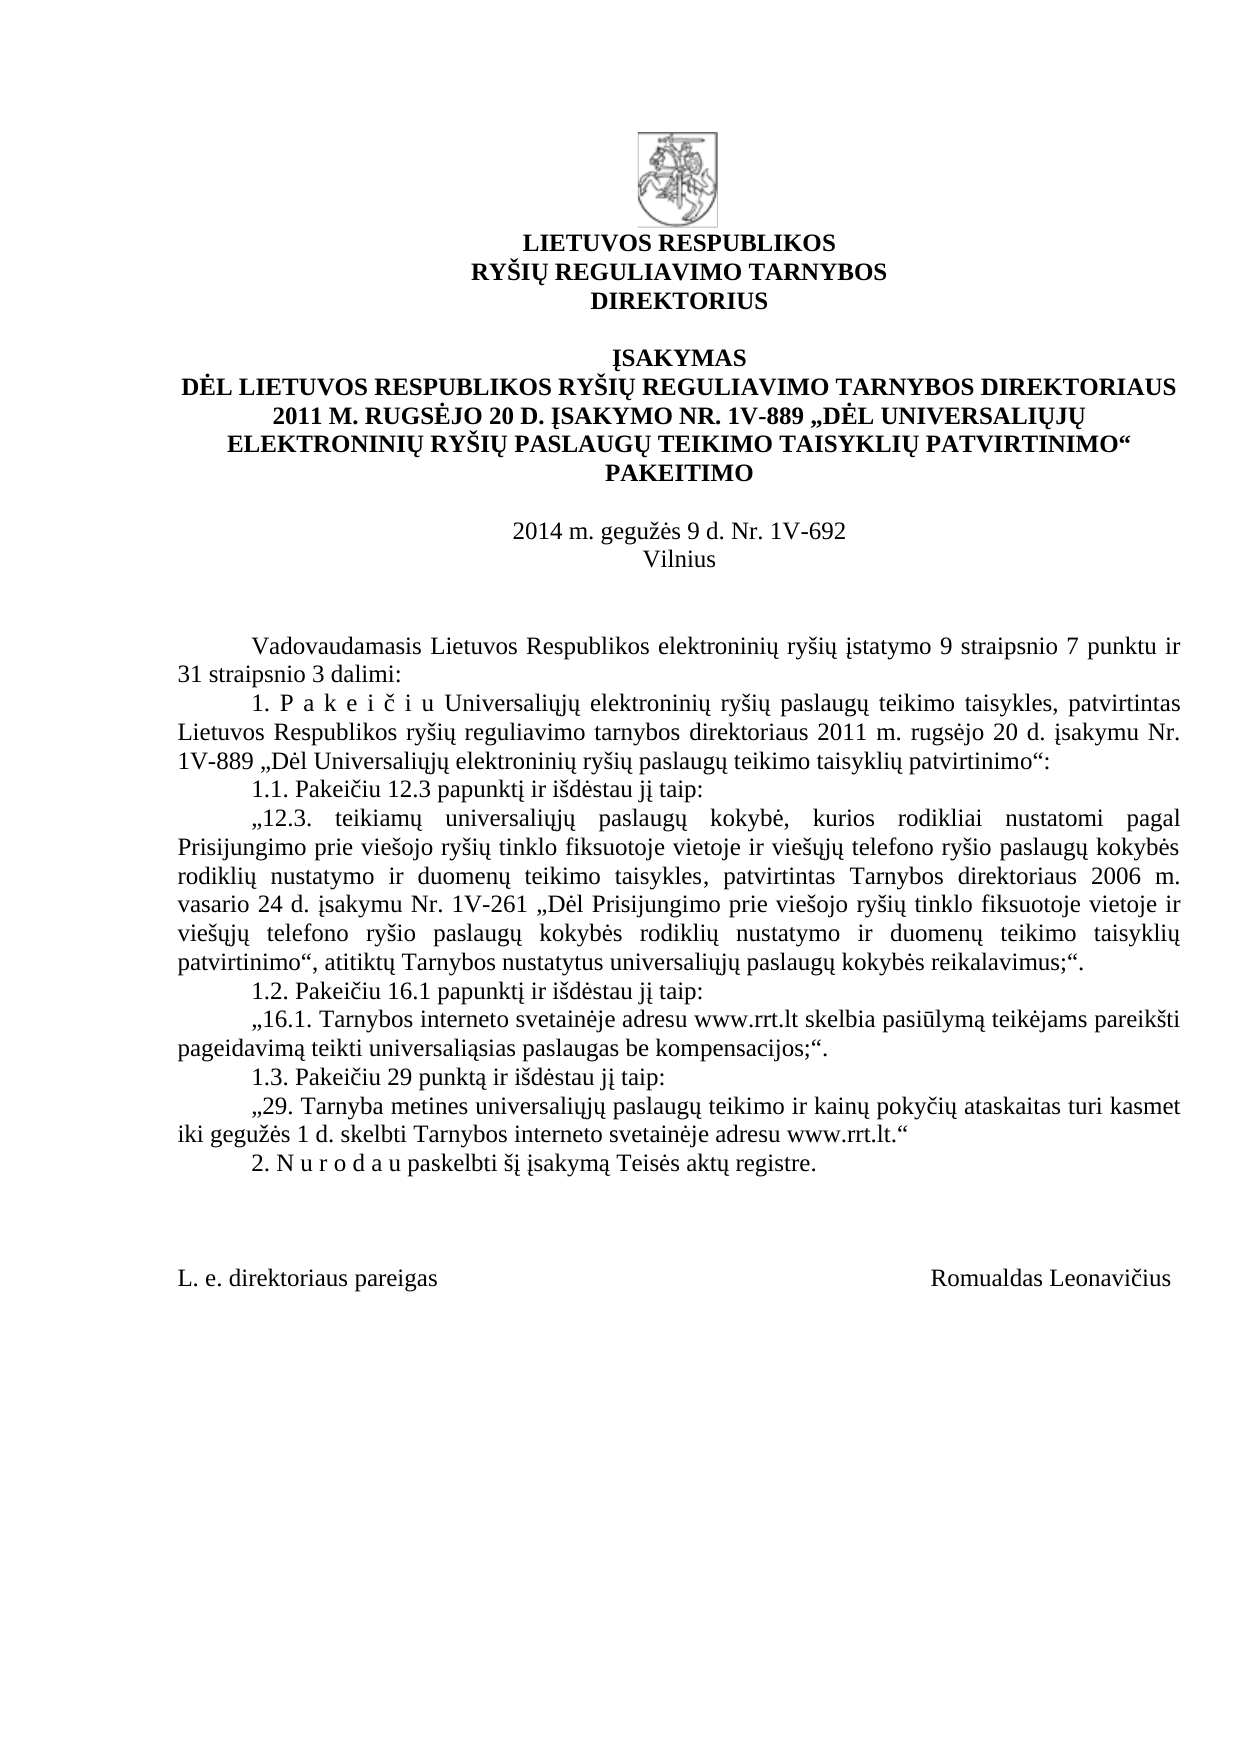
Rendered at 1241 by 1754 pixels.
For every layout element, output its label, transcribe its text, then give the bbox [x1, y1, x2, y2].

text 1.2. Pakeičiu 16.1 papunktį ir išdėstau jį taip: [177, 976, 1181, 1004]
text Vilnius [177, 544, 1181, 573]
text Vadovaudamasis Lietuvos Respublikos elektroninių ryšių įstatymo 9 straipsnio 7 punktu ir 31 straipsnio 3 dalimi: [177, 631, 1181, 688]
text 1.1. Pakeičiu 12.3 papunktį ir išdėstau jį taip: [177, 774, 1181, 803]
text 1.3. Pakeičiu 29 punktą ir išdėstau jį taip: [177, 1062, 1181, 1091]
text 2014 m. gegužės 9 d. Nr. 1V-692 [177, 516, 1181, 544]
text „29. Tarnyba metines universaliųjų paslaugų teikimo ir kainų pokyčių ataskaitas turi kasmet iki gegužės 1 d. skelbti Tarnybos interneto svetainėje adresu www.rrt.lt.“ [177, 1091, 1181, 1148]
text „12.3. teikiamų universaliųjų paslaugų kokybė, kurios rodikliai nustatomi pagal Prisijungimo prie viešojo ryšių tinklo fiksuotoje vietoje ir viešųjų telefono ryšio paslaugų kokybės rodiklių nustatymo ir duomenų teikimo taisykles, patvirtintas Tarnybos direktoriaus 2006 m. vasario 24 d. įsakymu Nr. 1V-261 „Dėl Prisijungimo prie viešojo ryšių tinklo fiksuotoje vietoje ir viešųjų telefono ryšio paslaugų kokybės rodiklių nustatymo ir duomenų teikimo taisyklių patvirtinimo“, atitiktų Tarnybos nustatytus universaliųjų paslaugų kokybės reikalavimus;“. [177, 803, 1181, 976]
text ĮSAKYMAS [177, 343, 1181, 372]
text „16.1. Tarnybos interneto svetainėje adresu www.rrt.lt skelbia pasiūlymą teikėjams pareikšti pageidavimą teikti universaliąsias paslaugas be kompensacijos;“. [177, 1004, 1181, 1062]
text LIETUVOS RESPUBLIKOS [177, 228, 1181, 257]
text DIREKTORIUS [177, 286, 1181, 314]
text 1. P a k e i č i u Universaliųjų elektroninių ryšių paslaugų teikimo taisykles, patvirtintas Lietuvos Respublikos ryšių reguliavimo tarnybos direktoriaus 2011 m. rugsėjo 20 d. įsakymu Nr. 1V-889 „Dėl Universaliųjų elektroninių ryšių paslaugų teikimo taisyklių patvirtinimo“: [177, 688, 1181, 774]
text RYŠIŲ REGULIAVIMO TARNYBOS [177, 257, 1181, 286]
text L. e. direktoriaus pareigas Romualdas Leonavičius [177, 1263, 1181, 1292]
text 2. N u r o d a u paskelbti šį įsakymą Teisės aktų registre. [177, 1148, 1181, 1177]
text Dėl Lietuvos Respublikos ryšių reguliavimo tarnybos direktoriaus 2011 m. rugsėjo 20 d. įsakymo Nr. 1V-889 „Dėl Universaliųjų elektroninių ryšių paslaugų teikimo taisyklių patvirtinimo“ PAKEITIMO [177, 372, 1181, 487]
